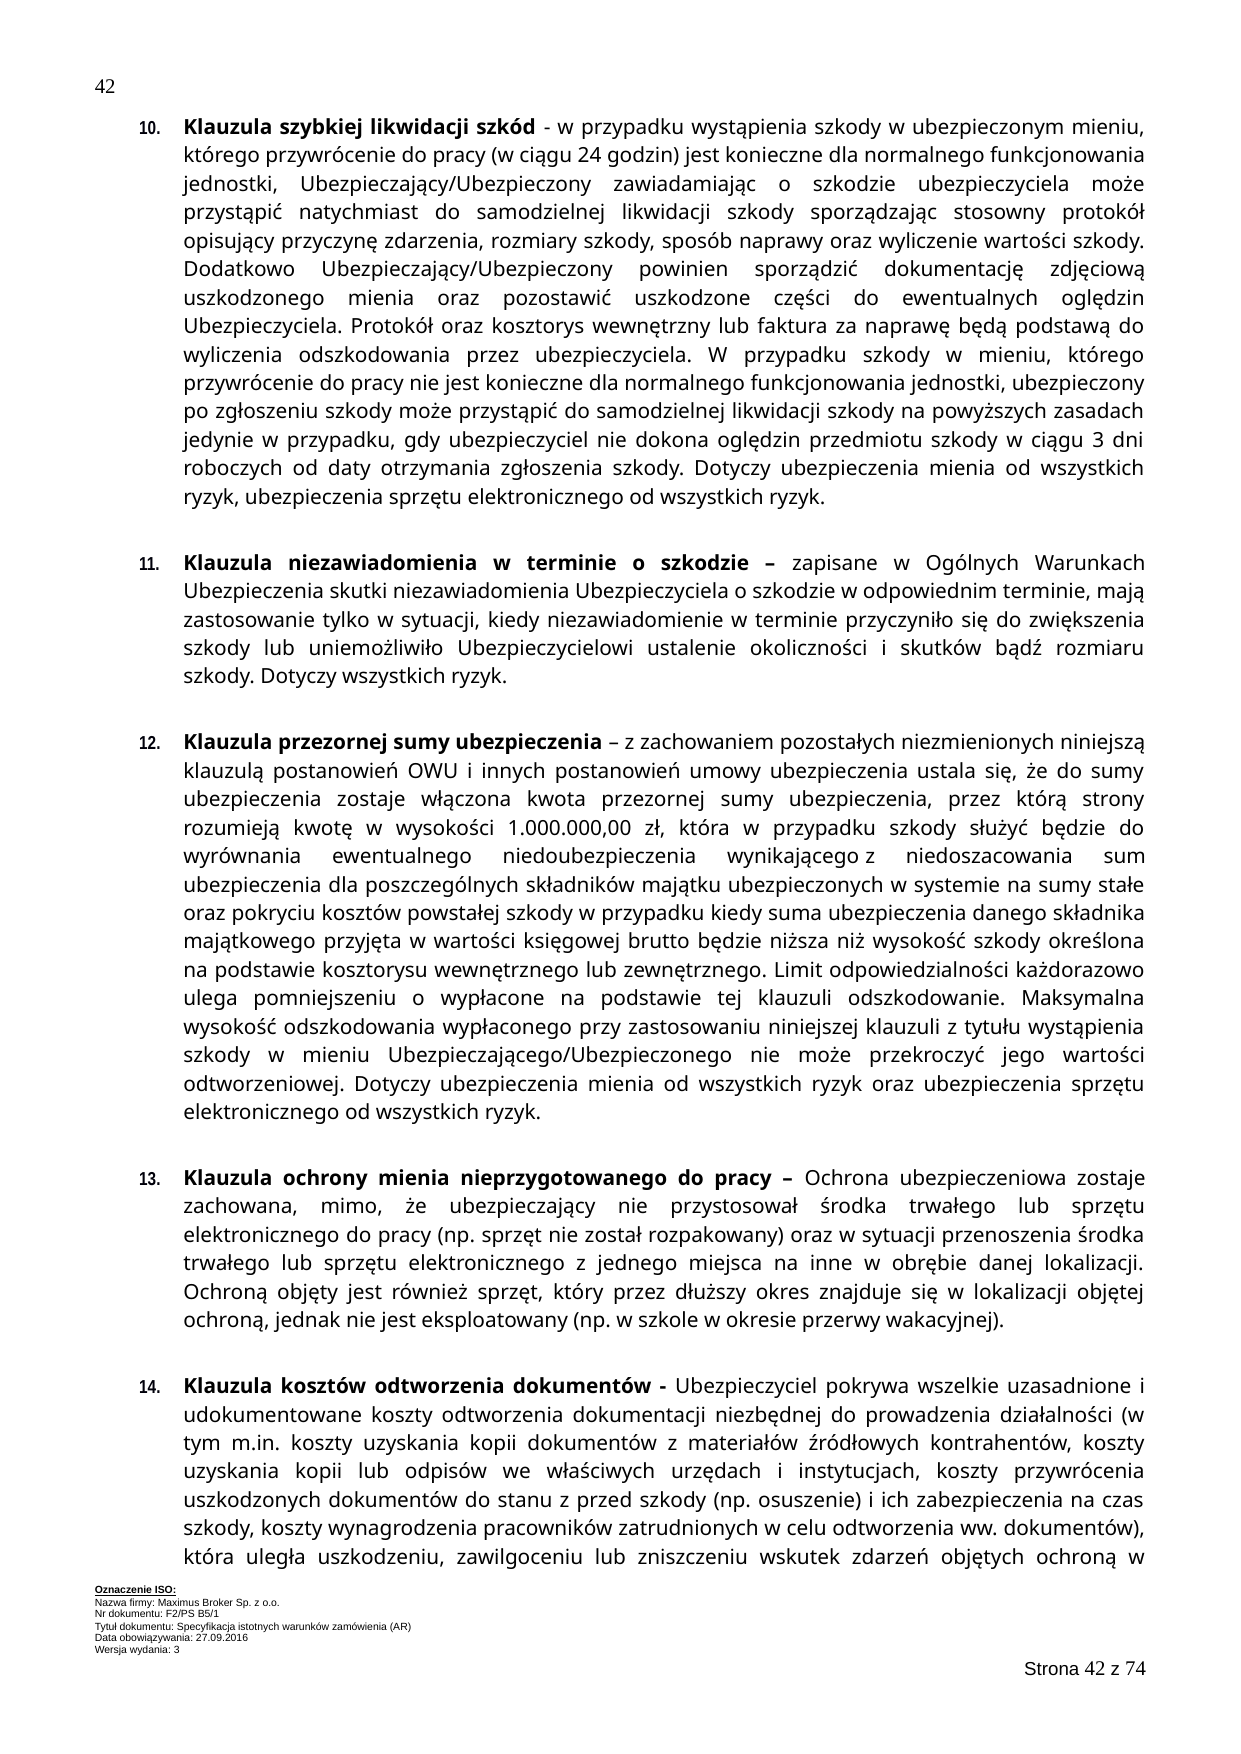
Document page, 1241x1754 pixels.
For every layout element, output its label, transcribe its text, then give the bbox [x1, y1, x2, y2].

list Klauzula ochrony mienia nieprzygotowanego do pracy – Ochrona ubezpieczeniowa zostaje zachowana, mimo, że ubezpieczający nie przystosował środka trwałego lub sprzętu elektronicznego do pracy (np. sprzęt nie został rozpakowany) oraz w sytuacji przenoszenia środka trwałego lub sprzętu elektronicznego z jednego miejsca na inne w obrębie danej lokalizacji. Ochroną objęty jest również sprzęt, który przez dłuższy okres znajduje się w lokalizacji objętej ochroną, jednak nie jest eksploatowany (np. w szkole w okresie przerwy wakacyjnej). [139, 1163, 1146, 1334]
list Klauzula przezornej sumy ubezpieczenia – z zachowaniem pozostałych niezmienionych niniejszą klauzulą postanowień OWU i innych postanowień umowy ubezpieczenia ustala się, że do sumy ubezpieczenia zostaje włączona kwota przezornej sumy ubezpieczenia, przez którą strony rozumieją kwotę w wysokości 1.000.000,00 zł, która w przypadku szkody służyć będzie do wyrównania ewentualnego niedoubezpieczenia wynikającego z niedoszacowania sum ubezpieczenia dla poszczególnych składników majątku ubezpieczonych w systemie na sumy stałe oraz pokryciu kosztów powstałej szkody w przypadku kiedy suma ubezpieczenia danego składnika majątkowego przyjęta w wartości księgowej brutto będzie niższa niż wysokość szkody określona na podstawie kosztorysu wewnętrznego lub zewnętrznego. Limit odpowiedzialności każdorazowo ulega pomniejszeniu o wypłacone na podstawie tej klauzuli odszkodowanie. Maksymalna wysokość odszkodowania wypłaconego przy zastosowaniu niniejszej klauzuli z tytułu wystąpienia szkody w mieniu Ubezpieczającego/Ubezpieczonego nie może przekroczyć jego wartości odtworzeniowej. Dotyczy ubezpieczenia mienia od wszystkich ryzyk oraz ubezpieczenia sprzętu elektronicznego od wszystkich ryzyk. [139, 727, 1146, 1126]
list Klauzula niezawiadomienia w terminie o szkodzie – zapisane w Ogólnych Warunkach Ubezpieczenia skutki niezawiadomienia Ubezpieczyciela o szkodzie w odpowiednim terminie, mają zastosowanie tylko w sytuacji, kiedy niezawiadomienie w terminie przyczyniło się do zwiększenia szkody lub uniemożliwiło Ubezpieczycielowi ustalenie okoliczności i skutków bądź rozmiaru szkody. Dotyczy wszystkich ryzyk. [139, 548, 1146, 690]
list Klauzula kosztów odtworzenia dokumentów - Ubezpieczyciel pokrywa wszelkie uzasadnione i udokumentowane koszty odtworzenia dokumentacji niezbędnej do prowadzenia działalności (w tym m.in. koszty uzyskania kopii dokumentów z materiałów źródłowych kontrahentów, koszty uzyskania kopii lub odpisów we właściwych urzędach i instytucjach, koszty przywrócenia uszkodzonych dokumentów do stanu z przed szkody (np. osuszenie) i ich zabezpieczenia na czas szkody, koszty wynagrodzenia pracowników zatrudnionych w celu odtworzenia ww. dokumentów), która uległa uszkodzeniu, zawilgoceniu lub zniszczeniu wskutek zdarzeń objętych ochroną w [139, 1371, 1146, 1570]
list Klauzula szybkiej likwidacji szkód - w przypadku wystąpienia szkody w ubezpieczonym mieniu, którego przywrócenie do pracy (w ciągu 24 godzin) jest konieczne dla normalnego funkcjonowania jednostki, Ubezpieczający/Ubezpieczony zawiadamiając o szkodzie ubezpieczyciela może przystąpić natychmiast do samodzielnej likwidacji szkody sporządzając stosowny protokół opisujący przyczynę zdarzenia, rozmiary szkody, sposób naprawy oraz wyliczenie wartości szkody. Dodatkowo Ubezpieczający/Ubezpieczony powinien sporządzić dokumentację zdjęciową uszkodzonego mienia oraz pozostawić uszkodzone części do ewentualnych oględzin Ubezpieczyciela. Protokół oraz kosztorys wewnętrzny lub faktura za naprawę będą podstawą do wyliczenia odszkodowania przez ubezpieczyciela. W przypadku szkody w mieniu, którego przywrócenie do pracy nie jest konieczne dla normalnego funkcjonowania jednostki, ubezpieczony po zgłoszeniu szkody może przystąpić do samodzielnej likwidacji szkody na powyższych zasadach jedynie w przypadku, gdy ubezpieczyciel nie dokona oględzin przedmiotu szkody w ciągu 3 dni roboczych od daty otrzymania zgłoszenia szkody. Dotyczy ubezpieczenia mienia od wszystkich ryzyk, ubezpieczenia sprzętu elektronicznego od wszystkich ryzyk. [139, 112, 1146, 510]
